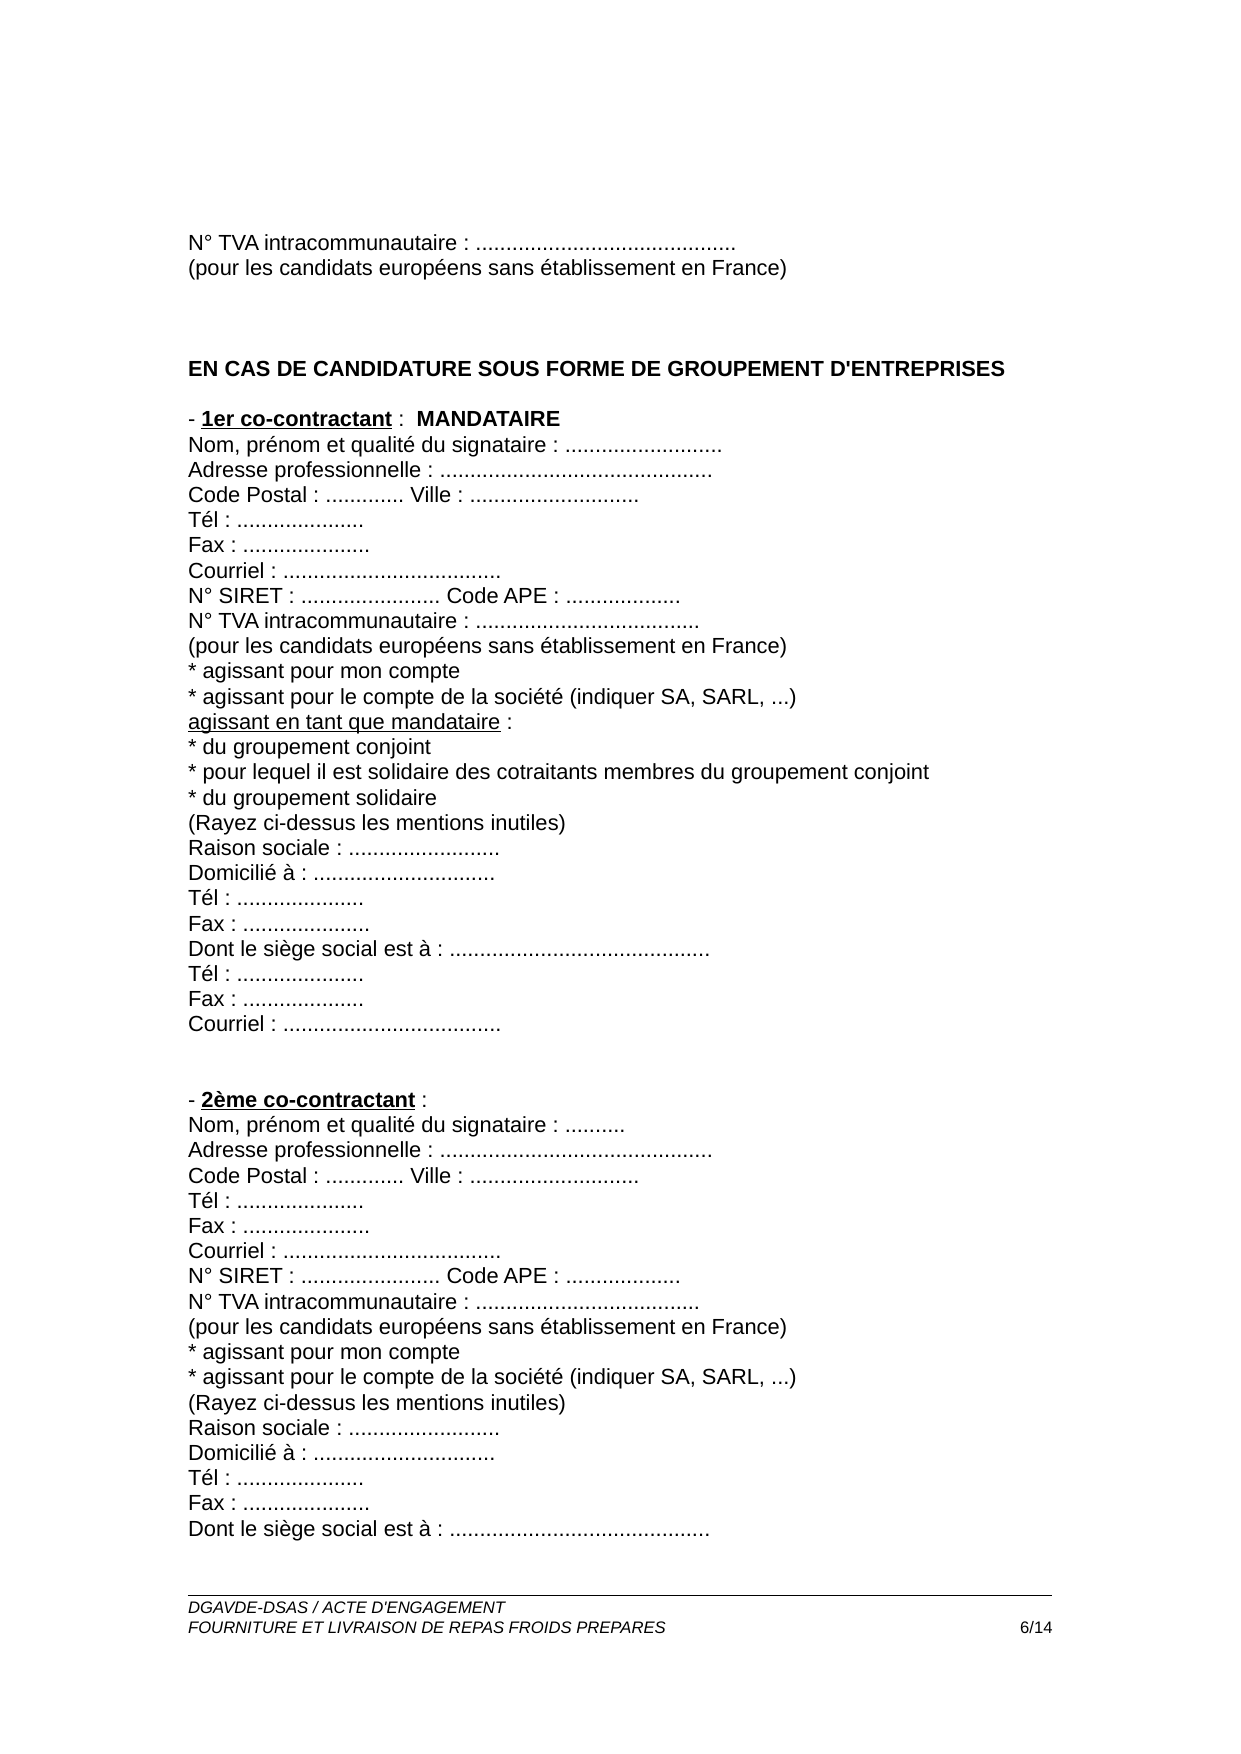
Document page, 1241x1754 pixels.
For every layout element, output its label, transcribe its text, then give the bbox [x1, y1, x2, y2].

text N° TVA intracommunautaire : ..................................... [188, 608, 1052, 633]
text N° SIRET : ....................... Code APE : ................... [188, 583, 1052, 608]
text Fax : .................... [188, 986, 1052, 1011]
text - 1er co-contractant : MANDATAIRE [188, 406, 1052, 431]
text Code Postal : ............. Ville : ............................ [188, 482, 1052, 507]
text Dont le siège social est à : ........................................... [188, 1515, 1052, 1541]
text Tél : ..................... [188, 1465, 1052, 1490]
text Nom, prénom et qualité du signataire : .......................... [188, 431, 1052, 457]
text * agissant pour mon compte [188, 1339, 1052, 1364]
text (Rayez ci-dessus les mentions inutiles) [188, 809, 1052, 835]
text (pour les candidats européens sans établissement en France) [188, 1314, 1052, 1339]
text Fax : ..................... [188, 532, 1052, 557]
text Adresse professionnelle : ............................................. [188, 1137, 1052, 1162]
text (pour les candidats européens sans établissement en France) [188, 255, 1052, 280]
text (Rayez ci-dessus les mentions inutiles) [188, 1389, 1052, 1414]
text Domicilié à : .............................. [188, 860, 1052, 885]
text Tél : ..................... [188, 507, 1052, 532]
text * du groupement conjoint [188, 734, 1052, 759]
text N° SIRET : ....................... Code APE : ................... [188, 1263, 1052, 1288]
text EN CAS DE CANDIDATURE SOUS FORME DE GROUPEMENT D'ENTREPRISES [188, 356, 1052, 381]
text Raison sociale : ......................... [188, 835, 1052, 860]
text (pour les candidats européens sans établissement en France) [188, 633, 1052, 658]
text Adresse professionnelle : ............................................. [188, 457, 1052, 482]
text Tél : ..................... [188, 961, 1052, 986]
text * agissant pour mon compte [188, 658, 1052, 683]
text * du groupement solidaire [188, 784, 1052, 809]
text agissant en tant que mandataire : [188, 709, 1052, 734]
text N° TVA intracommunautaire : ........................................... [188, 230, 1052, 255]
text Courriel : .................................... [188, 1011, 1052, 1036]
text Domicilié à : .............................. [188, 1440, 1052, 1465]
text Courriel : .................................... [188, 1238, 1052, 1263]
text N° TVA intracommunautaire : ..................................... [188, 1288, 1052, 1314]
text Fax : ..................... [188, 910, 1052, 936]
text Fax : ..................... [188, 1490, 1052, 1515]
text Tél : ..................... [188, 1188, 1052, 1213]
text Fax : ..................... [188, 1213, 1052, 1238]
text Courriel : .................................... [188, 557, 1052, 583]
text Raison sociale : ......................... [188, 1414, 1052, 1440]
text Dont le siège social est à : ........................................... [188, 936, 1052, 961]
text * agissant pour le compte de la société (indiquer SA, SARL, ...) [188, 683, 1052, 709]
text * agissant pour le compte de la société (indiquer SA, SARL, ...) [188, 1364, 1052, 1389]
text Nom, prénom et qualité du signataire : .......... [188, 1112, 1052, 1137]
text - 2ème co-contractant : [188, 1087, 1052, 1112]
text * pour lequel il est solidaire des cotraitants membres du groupement conjoint [188, 759, 1052, 784]
text Code Postal : ............. Ville : ............................ [188, 1162, 1052, 1188]
text Tél : ..................... [188, 885, 1052, 910]
